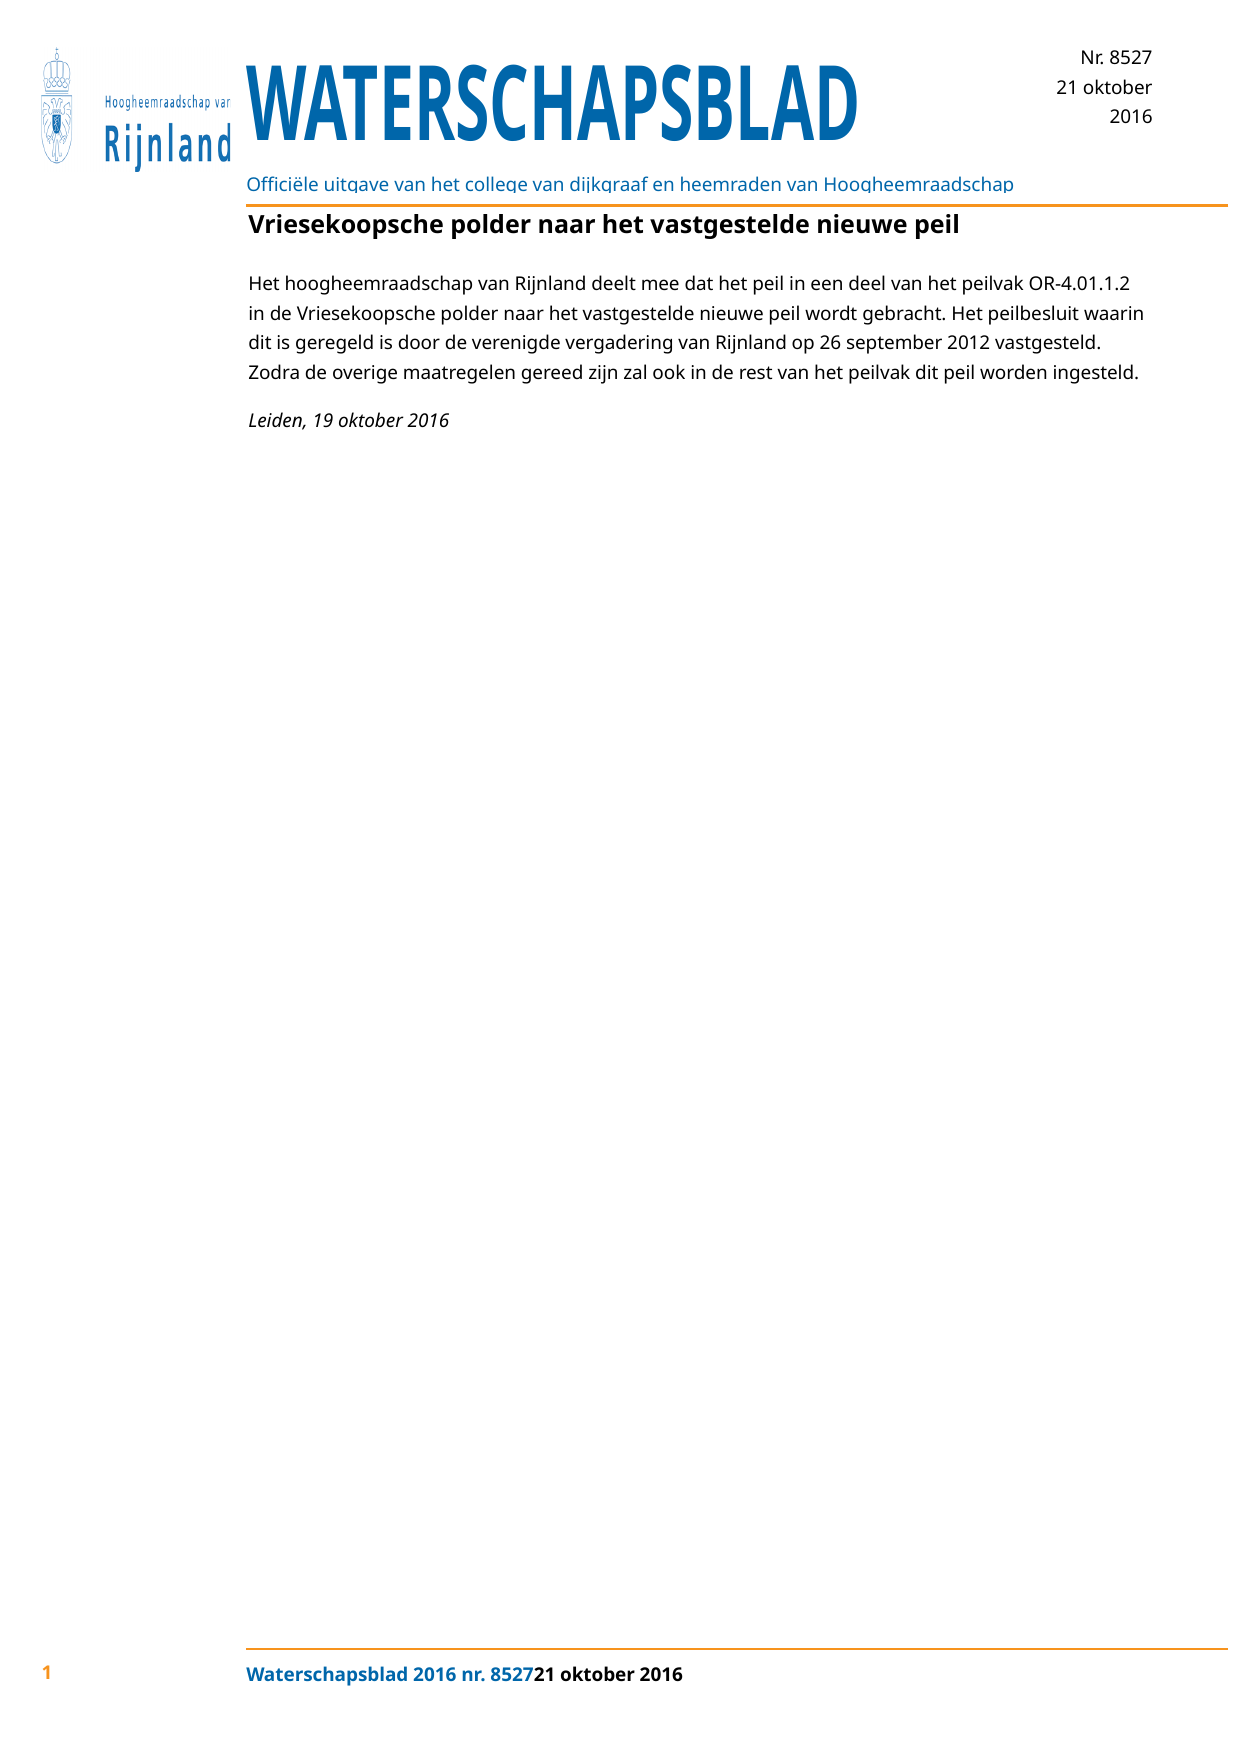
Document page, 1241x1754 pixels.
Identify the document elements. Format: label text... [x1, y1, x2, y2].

text Leiden, 19 oktober 2016 [248, 407, 1152, 433]
text Het hoogheemraadschap van Rijnland deelt mee dat het peil in een deel van het peilvak OR-4.01.1.2 in de Vriesekoopsche polder naar het vastgestelde nieuwe peil wordt gebracht. Het peilbesluit waarin dit is geregeld is door de verenigde vergadering van Rijnland op 26 september 2012 vastgesteld. Zodra de overige maatregelen gereed zijn zal ook in de rest van het peilvak dit peil worden ingesteld. [248, 270, 1152, 385]
text Vriesekoopsche polder naar het vastgestelde nieuwe peil [248, 207, 1152, 241]
picture [41, 47, 231, 172]
